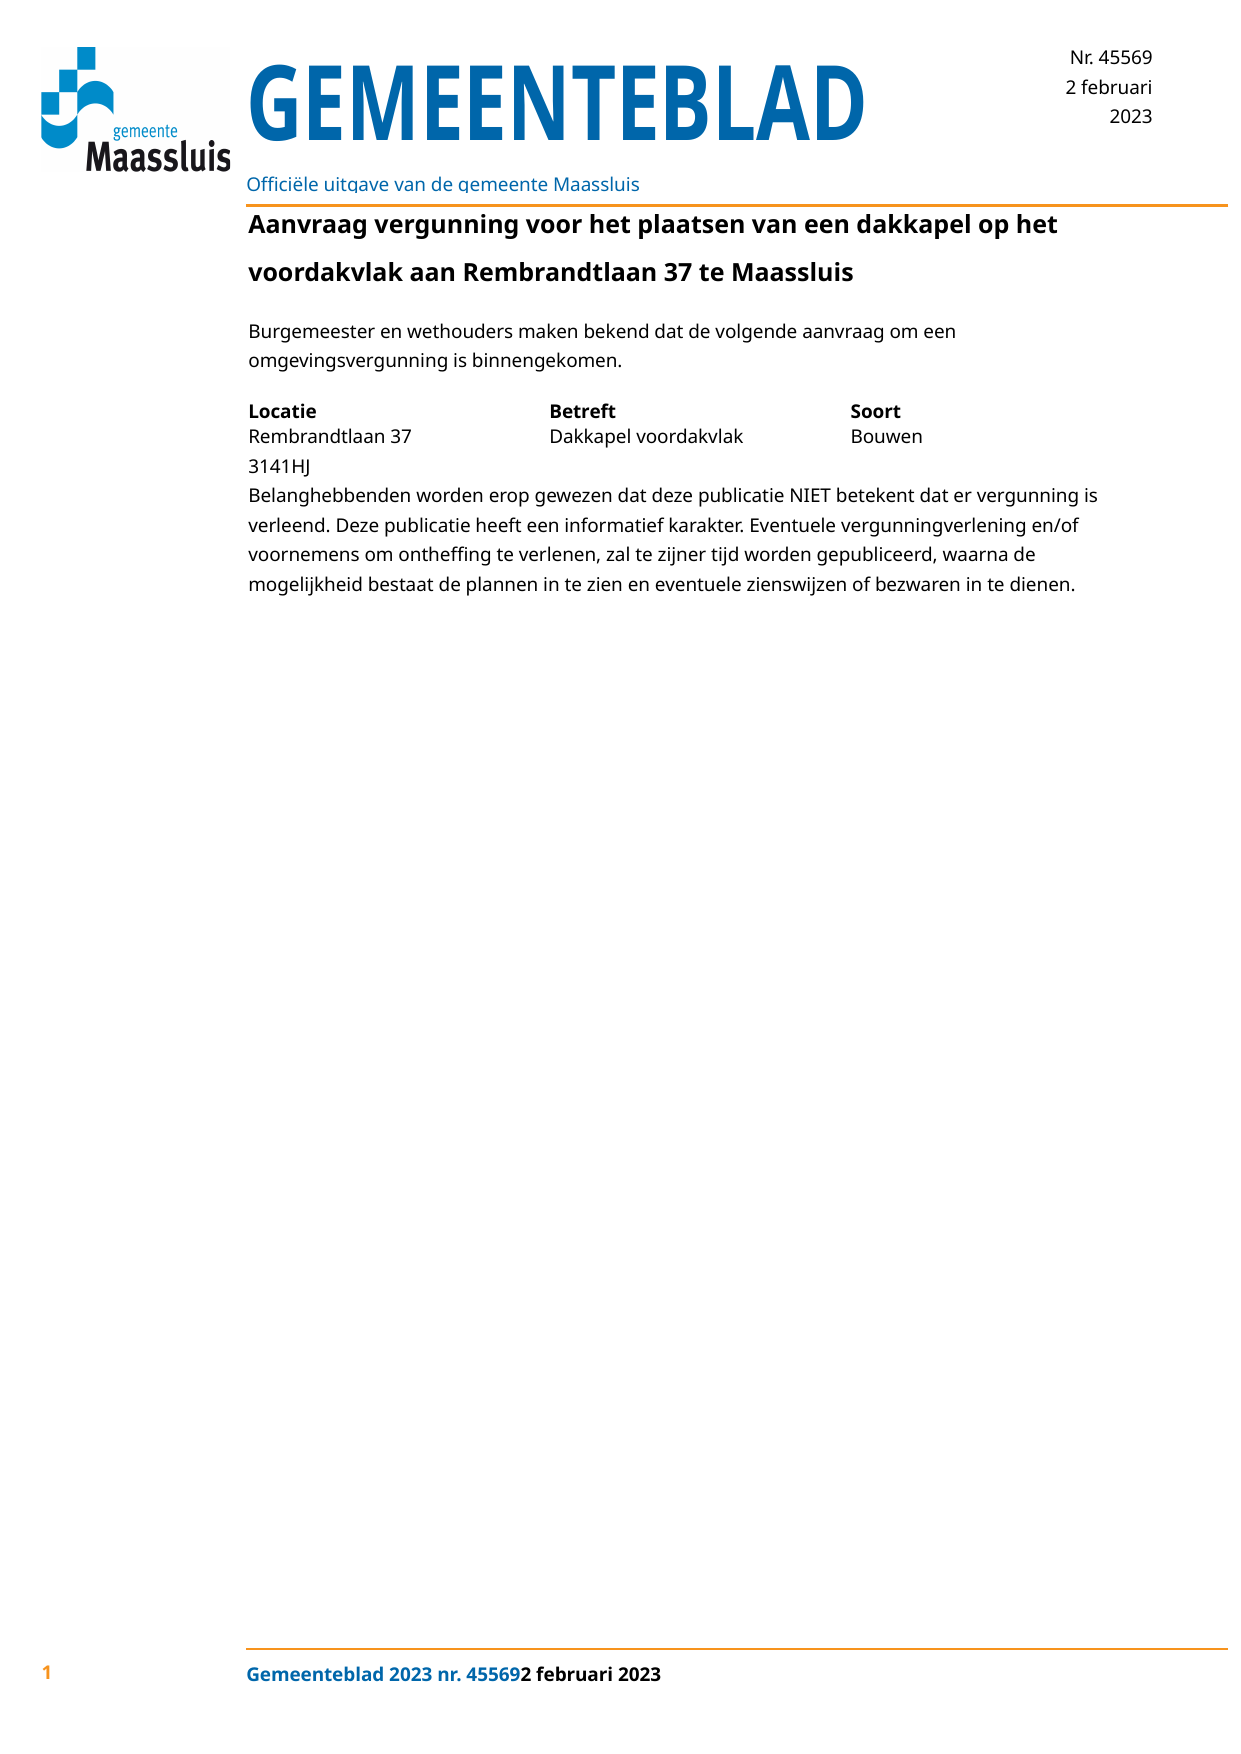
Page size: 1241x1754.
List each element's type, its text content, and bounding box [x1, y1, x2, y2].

table_cell Bouwen [850, 424, 1152, 479]
picture [41, 47, 77, 92]
text Aanvraag vergunning voor het plaatsen van een dakkapel op het voordakvlak aan Rembrandtlaan 37 te Maassluis [248, 207, 1152, 288]
picture [41, 47, 231, 172]
text Burgemeester en wethouders maken bekend dat de volgende aanvraag om een omgevingsvergunning is binnengekomen. [248, 318, 1152, 373]
text Belanghebbenden worden erop gewezen dat deze publicatie NIET betekent dat er vergunning is verleend. Deze publicatie heeft een informatief karakter. Eventuele vergunningverlening en/of voornemens om ontheffing te verlenen, zal te zijner tijd worden gepubliceerd, waarna de mogelijkheid bestaat de plannen in te zien en eventuele zienswijzen of bezwaren in te dienen. [248, 482, 1152, 597]
table_cell Dakkapel voordakvlak [549, 424, 850, 479]
table_header Locatie [248, 398, 549, 424]
table_cell Rembrandtlaan 37 3141HJ [248, 424, 549, 479]
table_header Soort [850, 398, 1152, 424]
table_header Betreft [549, 398, 850, 424]
